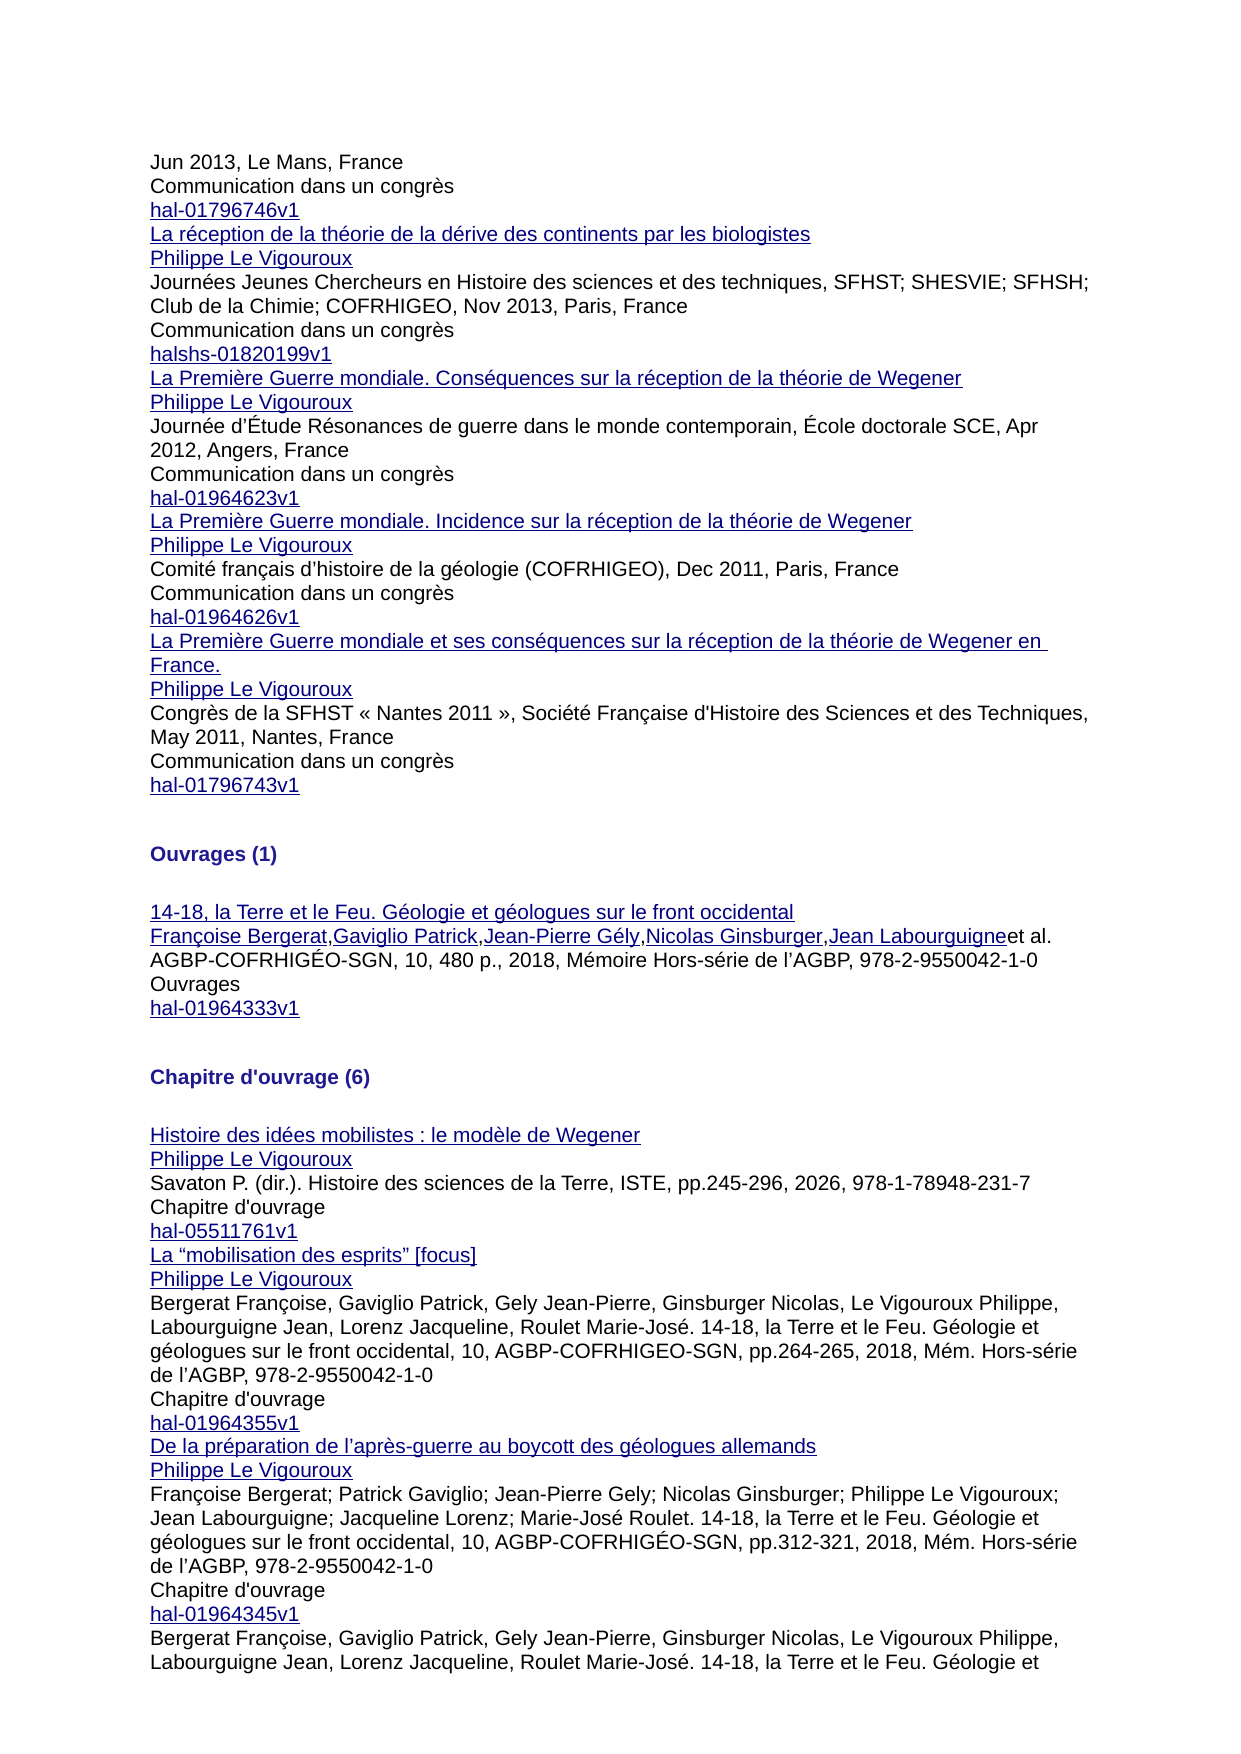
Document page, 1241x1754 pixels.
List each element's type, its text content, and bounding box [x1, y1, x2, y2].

table_cell La Première Guerre mondiale. Conséquences sur la réception de la théorie de Wegener Philippe Le Vigouroux Journée d’Étude Résonances de guerre dans le monde contemporain, École doctorale SCE, Apr 2012, Angers, France Communication dans un congrès hal-01964623v1 [150, 366, 1090, 509]
table_cell La Première Guerre mondiale et ses conséquences sur la réception de la théorie de Wegener en France. Philippe Le Vigouroux Congrès de la SFHST « Nantes 2011 », Société Française d'Histoire des Sciences et des Techniques, May 2011, Nantes, France Communication dans un congrès hal-01796743v1 [150, 629, 1090, 797]
table_header 14-18, la Terre et le Feu. Géologie et géologues sur le front occidental Françoise Bergerat,Gaviglio Patrick,Jean-Pierre Gély,Nicolas Ginsburger,Jean Labourguigneet al. AGBP-COFRHIGÉO-SGN, 10, 480 p., 2018, Mémoire Hors-série de l’AGBP, 978-2-9550042-1-0 Ouvrages hal-01964333v1 [150, 900, 1090, 1020]
table_cell La “mobilisation des esprits” [focus] Philippe Le Vigouroux Bergerat Françoise, Gaviglio Patrick, Gely Jean-Pierre, Ginsburger Nicolas, Le Vigouroux Philippe, Labourguigne Jean, Lorenz Jacqueline, Roulet Marie-José. 14-18, la Terre et le Feu. Géologie et géologues sur le front occidental, 10, AGBP-COFRHIGEO-SGN, pp.264-265, 2018, Mém. Hors-série de l’AGBP, 978-2-9550042-1-0 Chapitre d'ouvrage hal-01964355v1 [150, 1243, 1090, 1434]
table_cell La Première Guerre mondiale. Incidence sur la réception de la théorie de Wegener Philippe Le Vigouroux Comité français d’histoire de la géologie (COFRHIGEO), Dec 2011, Paris, France Communication dans un congrès hal-01964626v1 [150, 509, 1090, 629]
subtitle Chapitre d'ouvrage (6) [150, 1064, 1090, 1088]
table_cell Jun 2013, Le Mans, France Communication dans un congrès hal-01796746v1 [150, 150, 1090, 222]
table_cell La théorie des translations continentales [encart] Philippe Le Vigouroux Bergerat Françoise, Gaviglio Patrick, Gely Jean-Pierre, Ginsburger Nicolas, Le Vigouroux Philippe, Labourguigne Jean, Lorenz Jacqueline, Roulet Marie-José. 14-18, la Terre et le Feu. Géologie et géologues sur le front occidental, 10, AGBP-COFRHIGEO-SGN, pp.318, 2018, Mém. Hors-série de l’AGBP, 978-2-9550042-1-0 Chapitre d'ouvrage hal-01964350v1 [150, 1626, 1090, 1674]
subtitle Ouvrages (1) [150, 842, 1090, 866]
table_cell La réception de la théorie de la dérive des continents par les biologistes Philippe Le Vigouroux Journées Jeunes Chercheurs en Histoire des sciences et des techniques, SFHST; SHESVIE; SFHSH; Club de la Chimie; COFRHIGEO, Nov 2013, Paris, France Communication dans un congrès halshs-01820199v1 [150, 222, 1090, 366]
table_cell De la préparation de l’après-guerre au boycott des géologues allemands Philippe Le Vigouroux Françoise Bergerat; Patrick Gaviglio; Jean-Pierre Gely; Nicolas Ginsburger; Philippe Le Vigouroux; Jean Labourguigne; Jacqueline Lorenz; Marie-José Roulet. 14-18, la Terre et le Feu. Géologie et géologues sur le front occidental, 10, AGBP-COFRHIGÉO-SGN, pp.312-321, 2018, Mém. Hors-série de l’AGBP, 978-2-9550042-1-0 Chapitre d'ouvrage hal-01964345v1 [150, 1434, 1090, 1626]
table_header Histoire des idées mobilistes : le modèle de Wegener Philippe Le Vigouroux Savaton P. (dir.). Histoire des sciences de la Terre, ISTE, pp.245-296, 2026, 978-1-78948-231-7 Chapitre d'ouvrage hal-05511761v1 [150, 1123, 1090, 1243]
